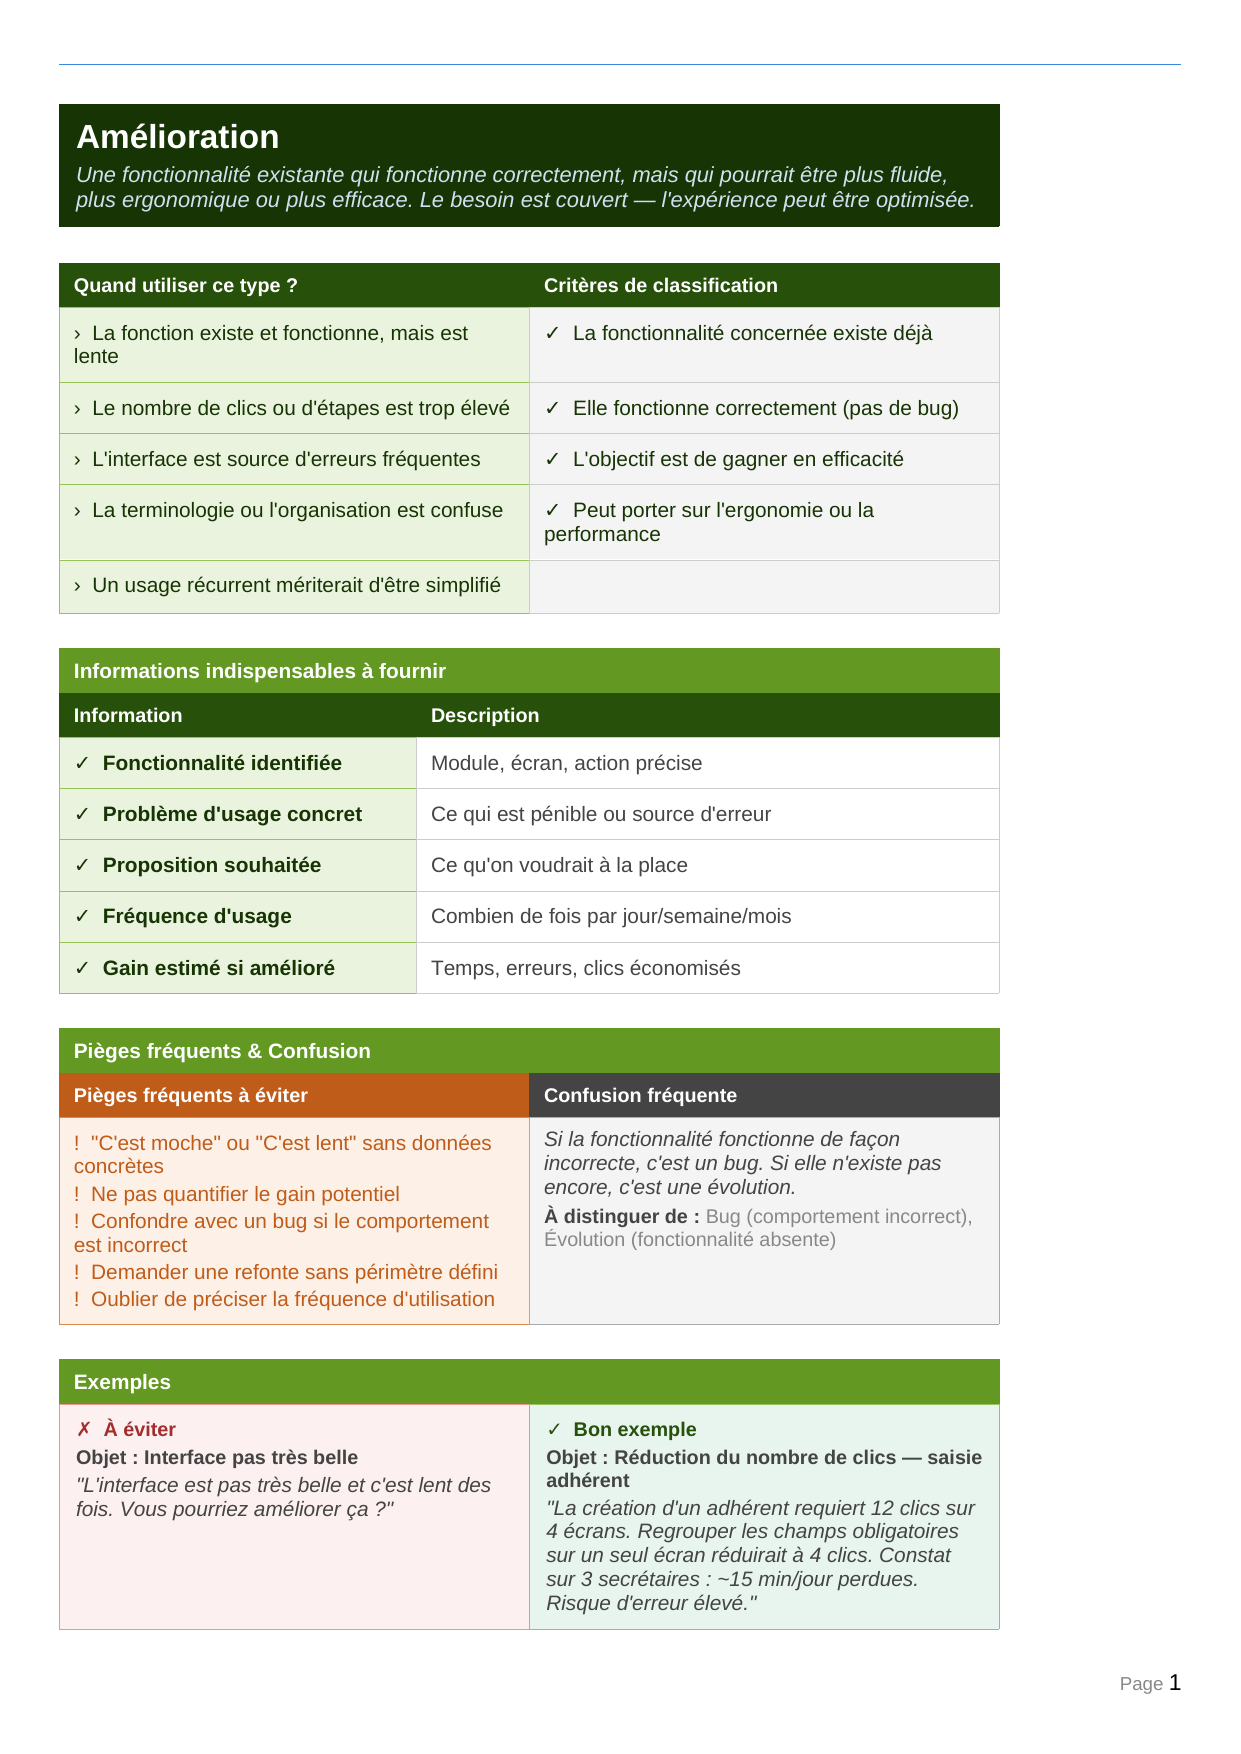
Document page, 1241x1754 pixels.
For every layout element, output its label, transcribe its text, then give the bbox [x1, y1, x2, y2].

table_cell Ce qui est pénible ou source d'erreur [417, 789, 999, 839]
table_cell › Un usage récurrent mériterait d'être simplifié [60, 561, 529, 613]
table_cell Description [417, 694, 999, 737]
table_cell › L'interface est source d'erreurs fréquentes [60, 434, 529, 484]
table_cell ✗ À éviter Objet : Interface pas très belle "L'interface est pas très belle et c'est lent des fois. Vous pourriez améliorer ça ?" [60, 1405, 529, 1629]
table_cell [530, 561, 999, 613]
table_header Quand utiliser ce type ? [60, 264, 529, 307]
table_cell Si la fonctionnalité fonctionne de façon incorrecte, c'est un bug. Si elle n'existe pas encore, c'est une évolution. À distinguer de : Bug (comportement incorrect), Évolution (fonctionnalité absente) [530, 1118, 999, 1324]
table_header Informations indispensables à fournir [60, 649, 999, 693]
table_cell Combien de fois par jour/semaine/mois [417, 892, 999, 942]
table_cell ✓ L'objectif est de gagner en efficacité [530, 434, 999, 484]
table_header Critères de classification [530, 264, 999, 307]
table_cell ✓ Peut porter sur l'ergonomie ou la performance [530, 485, 999, 559]
table_cell ✓ La fonctionnalité concernée existe déjà [530, 308, 999, 382]
table_cell Information [60, 694, 416, 737]
table_cell ✓ Problème d'usage concret [60, 789, 416, 839]
table_cell Confusion fréquente [530, 1074, 999, 1117]
table_cell Ce qu'on voudrait à la place [417, 840, 999, 891]
table_header Pièges fréquents & Confusion [60, 1029, 999, 1073]
table_cell ✓ Fonctionnalité identifiée [60, 738, 416, 788]
table_cell ! "C'est moche" ou "C'est lent" sans données concrètes ! Ne pas quantifier le gain potentiel ! Confondre avec un bug si le comportement est incorrect ! Demander une refonte sans périmètre défini ! Oublier de préciser la fréquence d'utilisation [60, 1118, 529, 1324]
table_header Exemples [60, 1360, 999, 1404]
table_cell › La fonction existe et fonctionne, mais est lente [60, 308, 529, 382]
table_cell ✓ Gain estimé si amélioré [60, 943, 416, 993]
table_cell Pièges fréquents à éviter [60, 1074, 529, 1117]
table_header Amélioration Une fonctionnalité existante qui fonctionne correctement, mais qui pourrait être plus fluide, plus ergonomique ou plus efficace. Le besoin est couvert — l'expérience peut être optimisée. [60, 105, 999, 226]
table_cell Temps, erreurs, clics économisés [417, 943, 999, 993]
table_cell ✓ Elle fonctionne correctement (pas de bug) [530, 383, 999, 433]
table_cell ✓ Bon exemple Objet : Réduction du nombre de clics — saisie adhérent "La création d'un adhérent requiert 12 clics sur 4 écrans. Regrouper les champs obligatoires sur un seul écran réduirait à 4 clics. Constat sur 3 secrétaires : ~15 min/jour perdues. Risque d'erreur élevé." [530, 1405, 999, 1629]
table_cell Module, écran, action précise [417, 738, 999, 788]
table_cell › La terminologie ou l'organisation est confuse [60, 485, 529, 559]
table_cell › Le nombre de clics ou d'étapes est trop élevé [60, 383, 529, 433]
table_cell ✓ Fréquence d'usage [60, 892, 416, 942]
table_cell ✓ Proposition souhaitée [60, 840, 416, 891]
